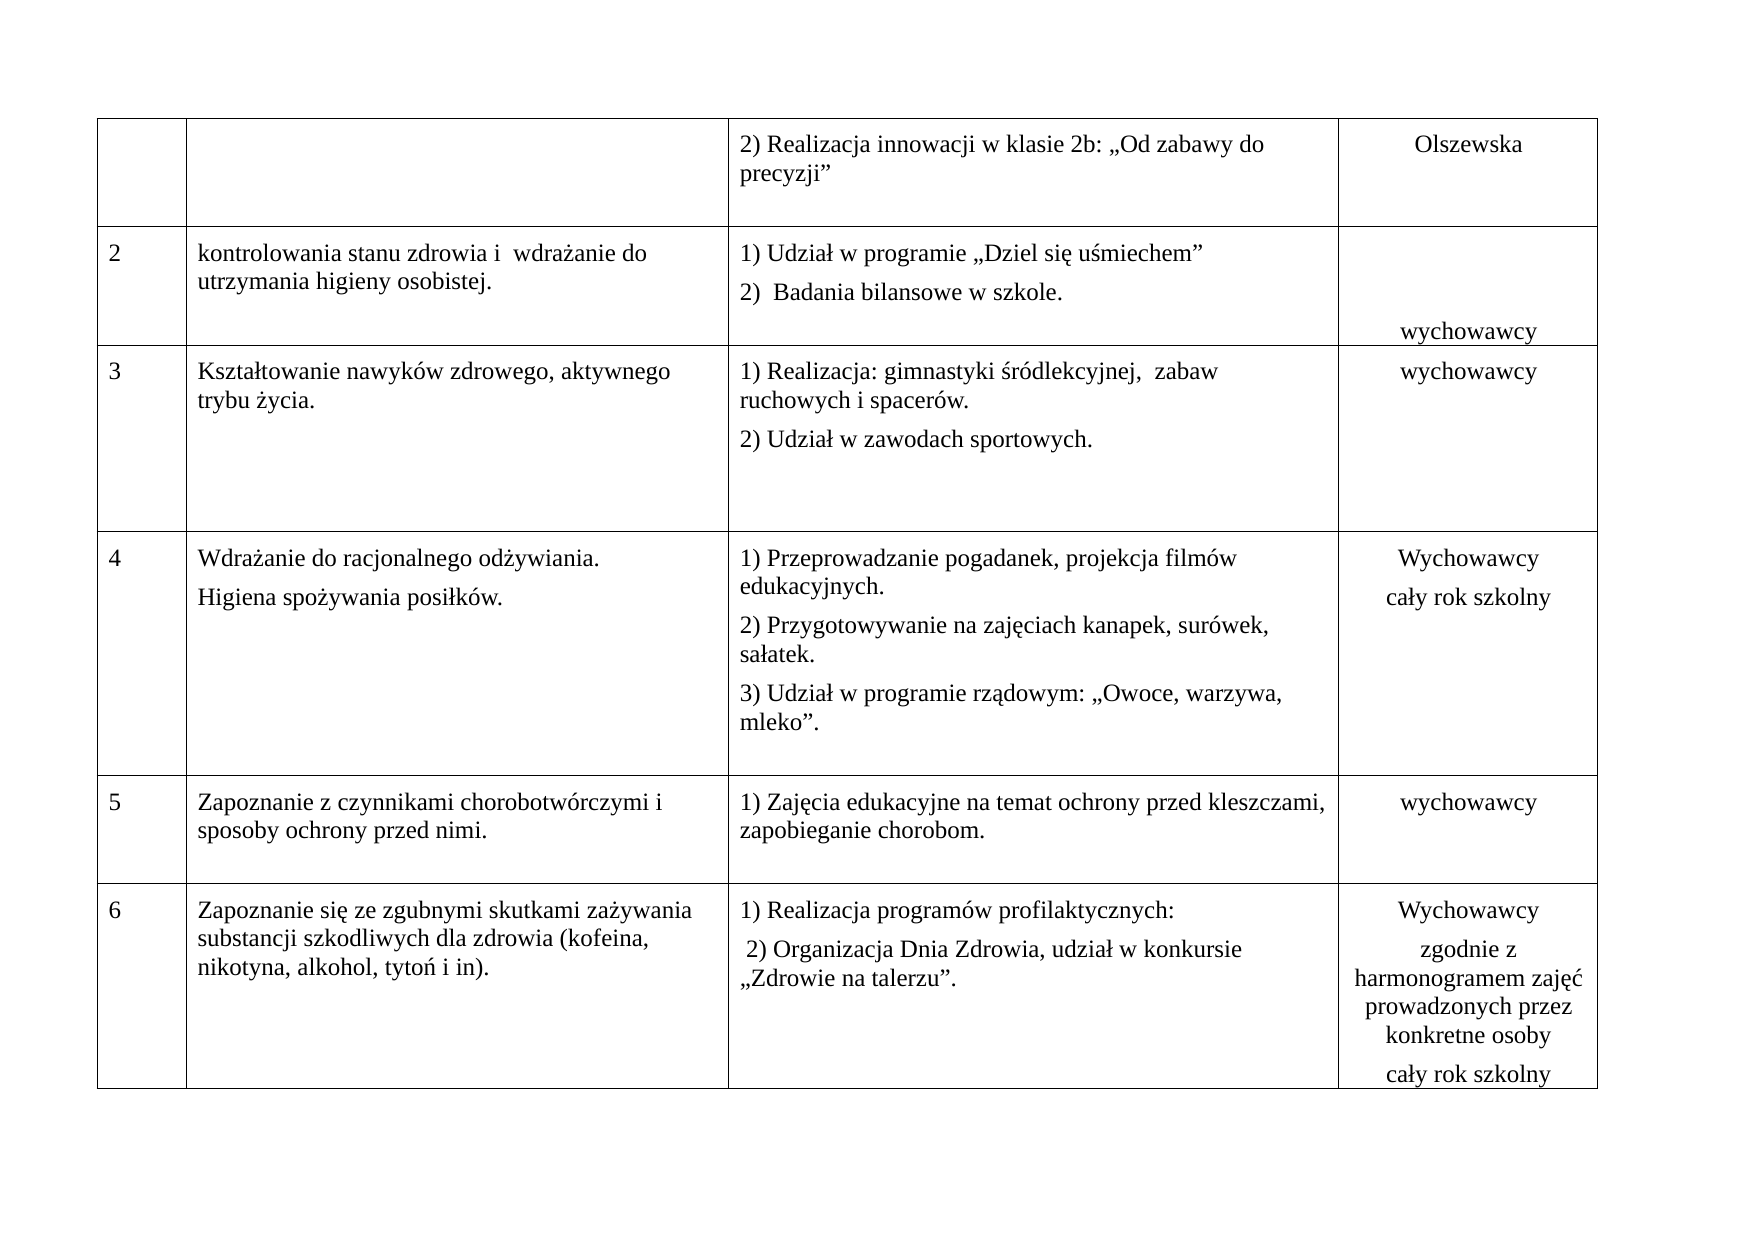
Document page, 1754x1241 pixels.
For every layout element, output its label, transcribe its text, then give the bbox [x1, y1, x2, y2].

table_cell Wychowawcy cały rok szkolny [1339, 532, 1597, 775]
table_cell Wdrażanie do racjonalnego odżywiania. Higiena spożywania posiłków. [187, 532, 728, 775]
table_cell 4 [98, 532, 186, 775]
table_cell wychowawcy [1339, 776, 1597, 883]
table_cell 2 [98, 227, 186, 345]
table_cell 2) Realizacja innowacji w klasie 2b: „Od zabawy do precyzji” [729, 119, 1338, 226]
table_cell wychowawcy [1339, 227, 1597, 345]
table_cell [187, 119, 728, 226]
table_cell 1) Realizacja: gimnastyki śródlekcyjnej, zabaw ruchowych i spacerów. 2) Udział w zawodach sportowych. [729, 346, 1338, 531]
table_cell 6 [98, 884, 186, 1088]
table_cell 3 [98, 346, 186, 531]
table_cell Zapoznanie się ze zgubnymi skutkami zażywania substancji szkodliwych dla zdrowia (kofeina, nikotyna, alkohol, tytoń i in). [187, 884, 728, 1088]
table_cell 1) Udział w programie „Dziel się uśmiechem” 2) Badania bilansowe w szkole. [729, 227, 1338, 345]
table_cell 1) Zajęcia edukacyjne na temat ochrony przed kleszczami, zapobieganie chorobom. [729, 776, 1338, 883]
table_cell 1) Przeprowadzanie pogadanek, projekcja filmów edukacyjnych. 2) Przygotowywanie na zajęciach kanapek, surówek, sałatek. 3) Udział w programie rządowym: „Owoce, warzywa, mleko”. [729, 532, 1338, 775]
table_cell wychowawcy [1339, 346, 1597, 531]
table_cell 1) Realizacja programów profilaktycznych: 2) Organizacja Dnia Zdrowia, udział w konkursie „Zdrowie na talerzu”. [729, 884, 1338, 1088]
table_cell [98, 119, 186, 226]
table_cell 5 [98, 776, 186, 883]
table_cell Zapoznanie z czynnikami chorobotwórczymi i sposoby ochrony przed nimi. [187, 776, 728, 883]
table_cell Wychowawcy zgodnie z harmonogramem zajęć prowadzonych przez konkretne osoby cały rok szkolny [1339, 884, 1597, 1088]
table_cell Olszewska [1339, 119, 1597, 226]
table_cell Kształtowanie nawyków zdrowego, aktywnego trybu życia. [187, 346, 728, 531]
table_cell kontrolowania stanu zdrowia i wdrażanie do utrzymania higieny osobistej. [187, 227, 728, 345]
